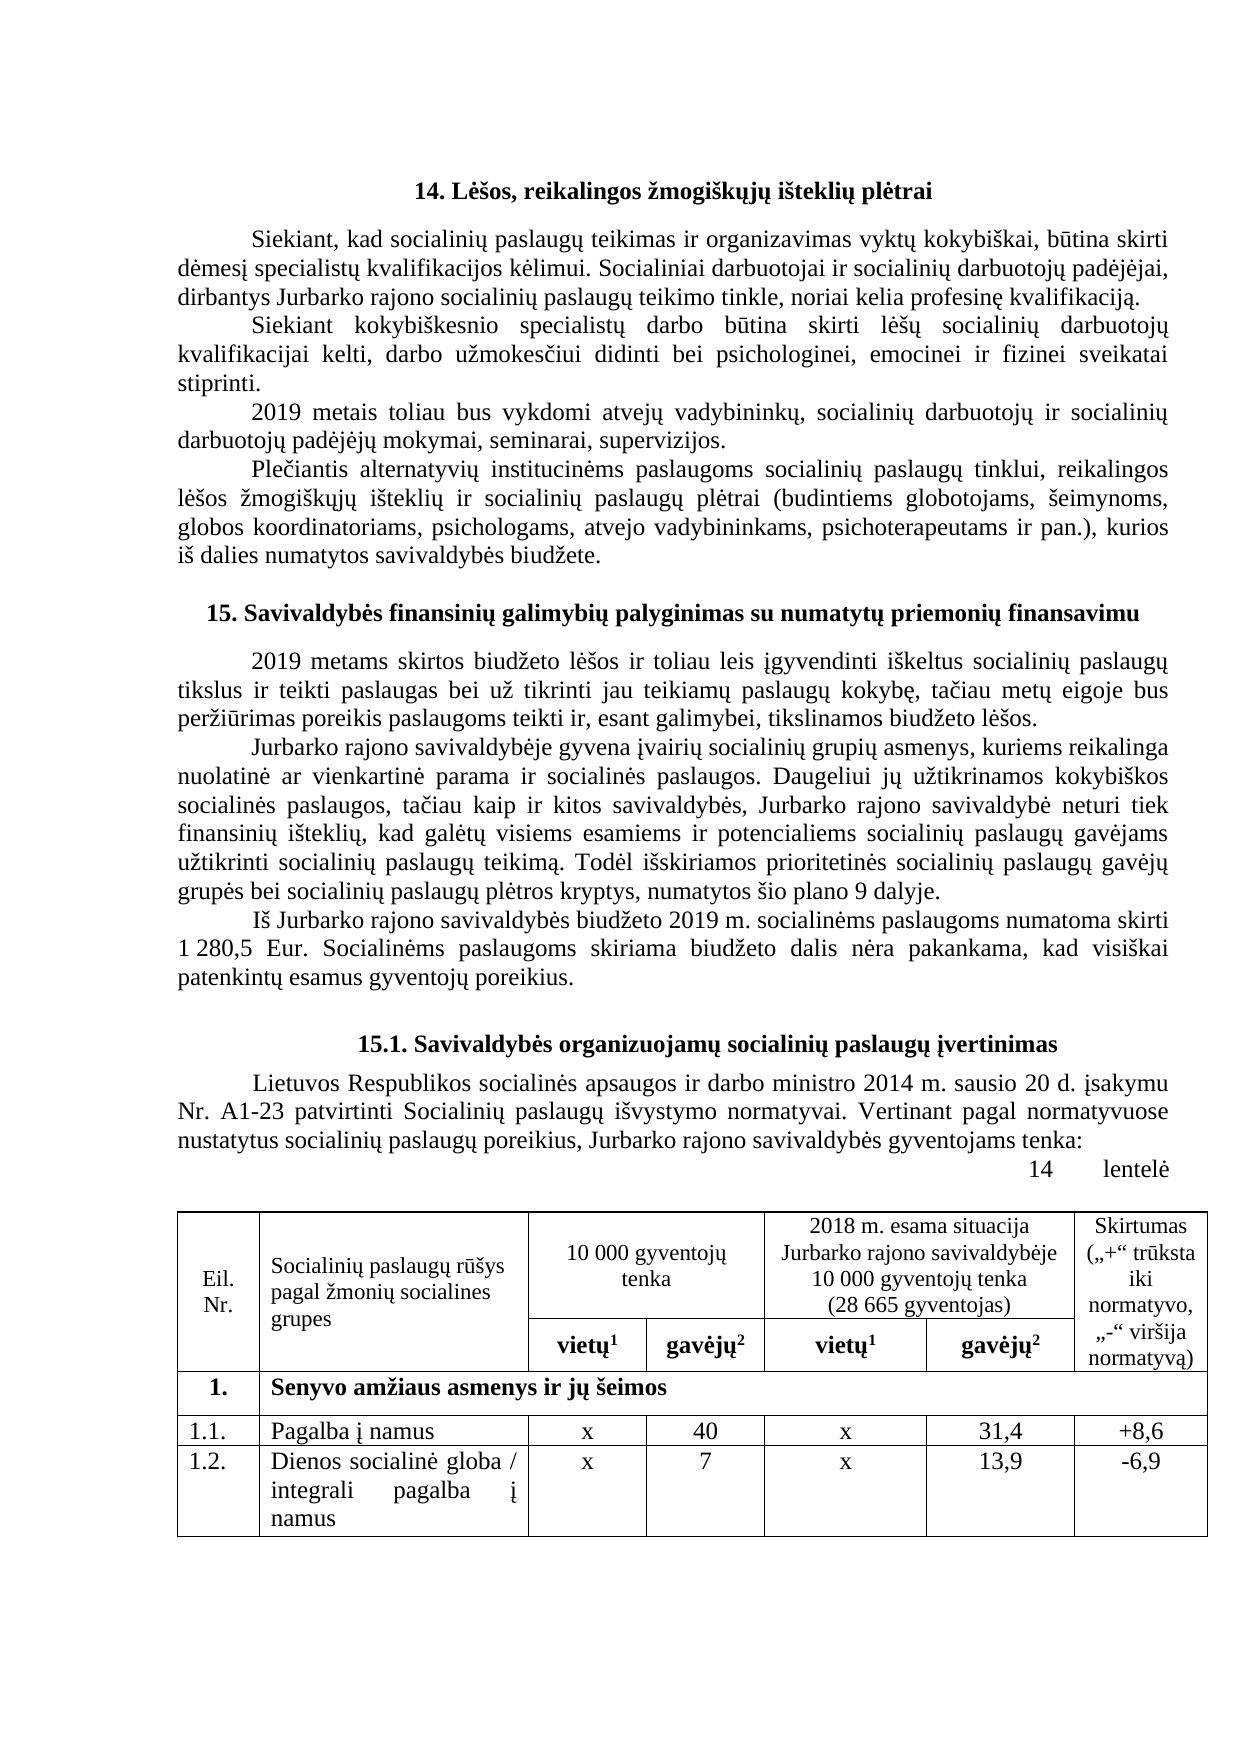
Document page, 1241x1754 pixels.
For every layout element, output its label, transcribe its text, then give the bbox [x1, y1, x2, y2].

table_header 2018 m. esama situacija Jurbarko rajono savivaldybėje 10 000 gyventojų tenka (28 665 gyventojas) [765, 1213, 1074, 1318]
table_header Eil. Nr. [178, 1213, 259, 1371]
table_header Socialinių paslaugų rūšys pagal žmonių socialines grupes [260, 1213, 528, 1371]
table_cell vietų1 [529, 1319, 646, 1371]
table_cell Senyvo amžiaus asmenys ir jų šeimos [260, 1372, 1207, 1415]
table_cell -6,9 [1075, 1446, 1207, 1536]
table_header 10 000 gyventojų tenka [529, 1213, 764, 1318]
text 14. Lėšos, reikalingos žmogiškųjų išteklių plėtrai [177, 176, 1169, 205]
table_cell 7 [647, 1446, 764, 1536]
table_cell x [765, 1446, 926, 1536]
text 15.1. Savivaldybės organizuojamų socialinių paslaugų įvertinimas [177, 1029, 1169, 1058]
text 2019 metais toliau bus vykdomi atvejų vadybininkų, socialinių darbuotojų ir socialinių darbuotojų padėjėjų mokymai, seminarai, supervizijos. [177, 397, 1169, 454]
table_cell gavėjų2 [927, 1319, 1074, 1371]
text 15. Savivaldybės finansinių galimybių palyginimas su numatytų priemonių finansavimu [177, 598, 1169, 627]
table_cell 31,4 [927, 1416, 1074, 1445]
table_cell 40 [647, 1416, 764, 1445]
table_header Skirtumas („+“ trūksta iki normatyvo, „-“ viršija normatyvą) [1075, 1213, 1207, 1371]
table_cell 1.2. [178, 1446, 259, 1536]
text Lietuvos Respublikos socialinės apsaugos ir darbo ministro 2014 m. sausio 20 d. įsakymu Nr. A1-23 patvirtinti Socialinių paslaugų išvystymo normatyvai. Vertinant pagal normatyvuose nustatytus socialinių paslaugų poreikius, Jurbarko rajono savivaldybės gyventojams tenka: [177, 1068, 1169, 1154]
text Iš Jurbarko rajono savivaldybės biudžeto 2019 m. socialinėms paslaugoms numatoma skirti 1 280,5 Eur. Socialinėms paslaugoms skiriama biudžeto dalis nėra pakankama, kad visiškai patenkintų esamus gyventojų poreikius. [177, 905, 1169, 991]
table_cell Dienos socialinė globa / integrali pagalba į namus [260, 1446, 528, 1536]
table_cell x [765, 1416, 926, 1445]
table_cell x [529, 1446, 646, 1536]
table_cell gavėjų2 [647, 1319, 764, 1371]
text Siekiant kokybiškesnio specialistų darbo būtina skirti lėšų socialinių darbuotojų kvalifikacijai kelti, darbo užmokesčiui didinti bei psichologinei, emocinei ir fizinei sveikatai stiprinti. [177, 311, 1169, 397]
table_cell 13,9 [927, 1446, 1074, 1536]
text Jurbarko rajono savivaldybėje gyvena įvairių socialinių grupių asmenys, kuriems reikalinga nuolatinė ar vienkartinė parama ir socialinės paslaugos. Daugeliui jų užtikrinamos kokybiškos socialinės paslaugos, tačiau kaip ir kitos savivaldybės, Jurbarko rajono savivaldybė neturi tiek finansinių išteklių, kad galėtų visiems esamiems ir potencialiems socialinių paslaugų gavėjams užtikrinti socialinių paslaugų teikimą. Todėl išskiriamos prioritetinės socialinių paslaugų gavėjų grupės bei socialinių paslaugų plėtros kryptys, numatytos šio plano 9 dalyje. [177, 732, 1169, 905]
table_cell 1. [178, 1372, 259, 1415]
text 2019 metams skirtos biudžeto lėšos ir toliau leis įgyvendinti iškeltus socialinių paslaugų tikslus ir teikti paslaugas bei už tikrinti jau teikiamų paslaugų kokybę, tačiau metų eigoje bus peržiūrimas poreikis paslaugoms teikti ir, esant galimybei, tikslinamos biudžeto lėšos. [177, 646, 1169, 732]
table_cell Pagalba į namus [260, 1416, 528, 1445]
text Plečiantis alternatyvių institucinėms paslaugoms socialinių paslaugų tinklui, reikalingos lėšos žmogiškųjų išteklių ir socialinių paslaugų plėtrai (budintiems globotojams, šeimynoms, globos koordinatoriams, psichologams, atvejo vadybininkams, psichoterapeutams ir pan.), kurios iš dalies numatytos savivaldybės biudžete. [177, 454, 1169, 569]
text 14 lentelė [288, 1154, 1169, 1183]
table_cell vietų1 [765, 1319, 926, 1371]
text Siekiant, kad socialinių paslaugų teikimas ir organizavimas vyktų kokybiškai, būtina skirti dėmesį specialistų kvalifikacijos kėlimui. Socialiniai darbuotojai ir socialinių darbuotojų padėjėjai, dirbantys Jurbarko rajono socialinių paslaugų teikimo tinkle, noriai kelia profesinę kvalifikaciją. [177, 224, 1169, 311]
table_cell x [529, 1416, 646, 1445]
table_cell +8,6 [1075, 1416, 1207, 1445]
table_cell 1.1. [178, 1416, 259, 1445]
